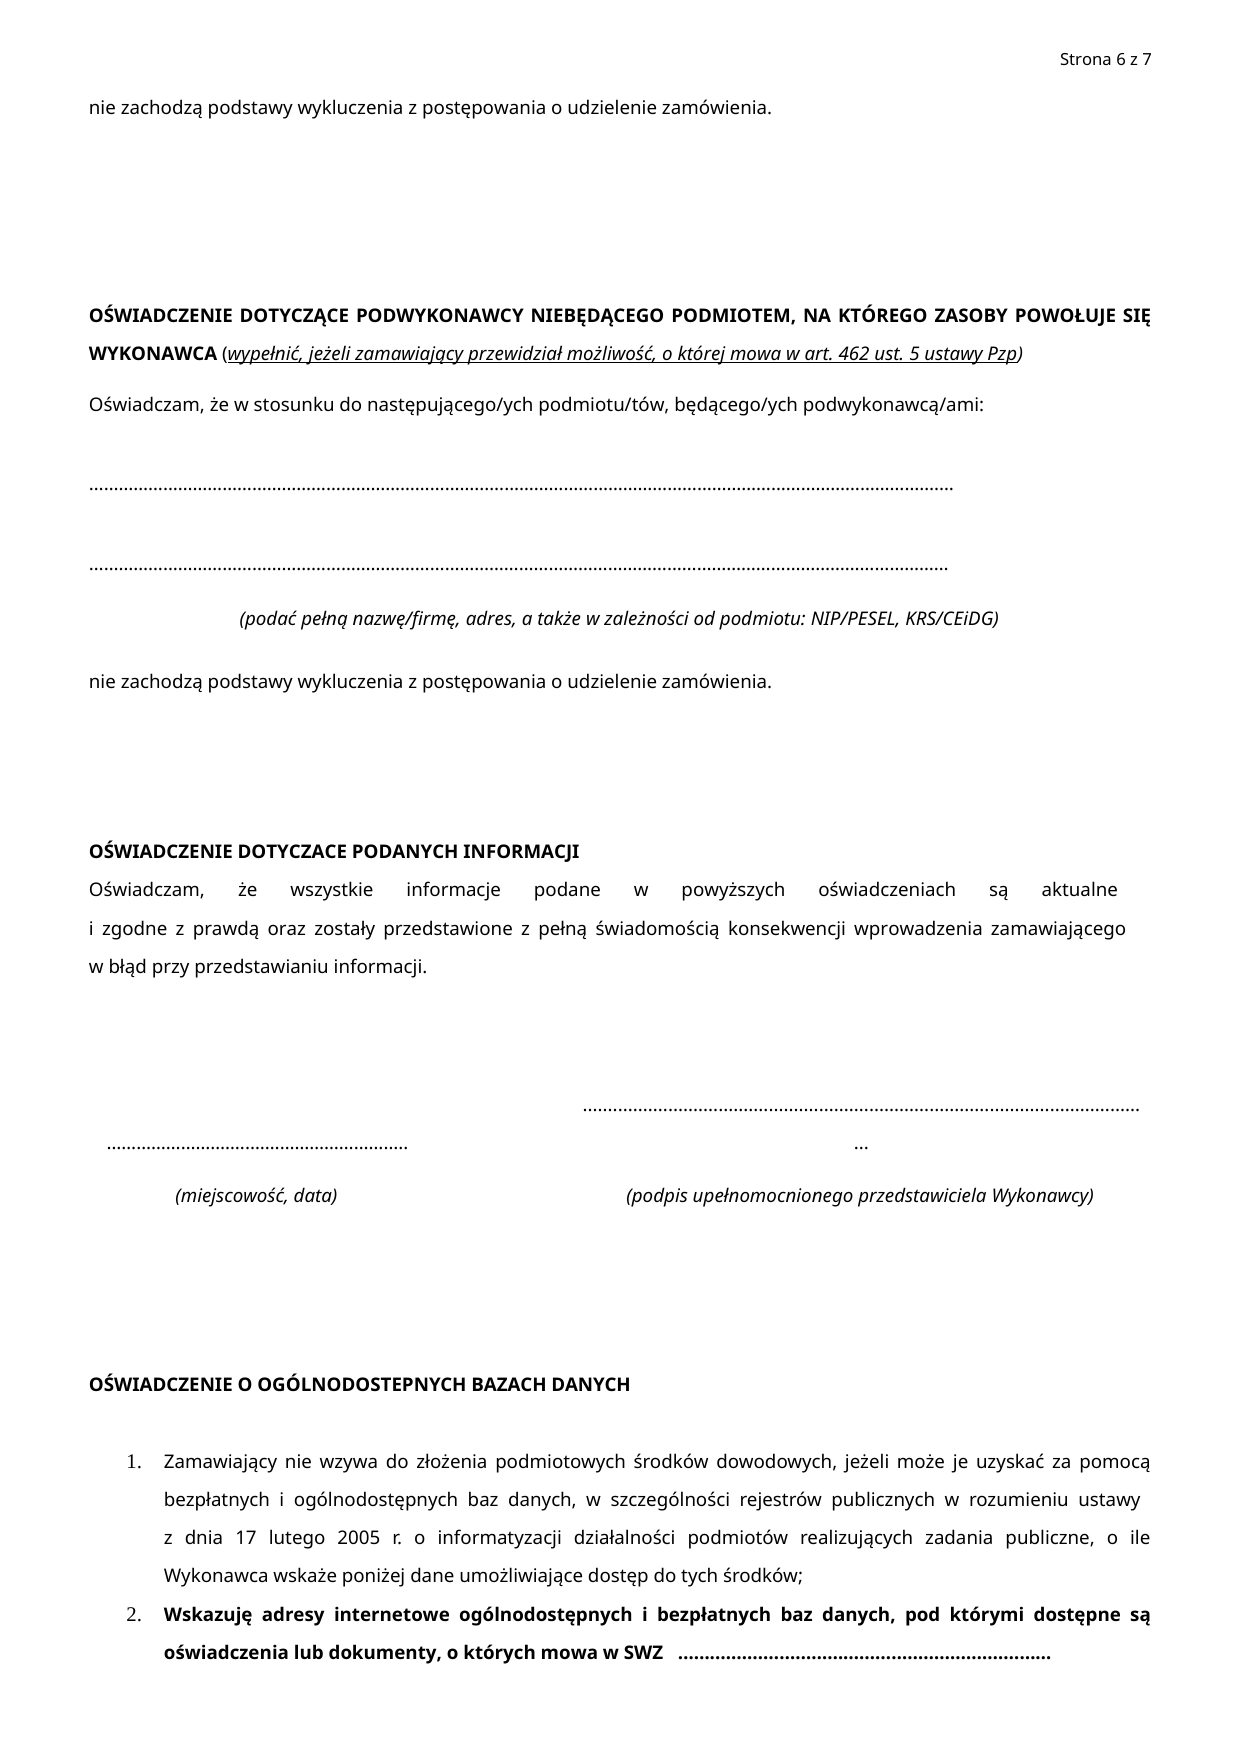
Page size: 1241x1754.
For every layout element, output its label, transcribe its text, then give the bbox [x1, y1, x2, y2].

table_cell (miejscowość, data) [89, 1183, 518, 1219]
text ……………………………………………………………………..….…………………………………………………………………………….… [89, 471, 1152, 496]
table_cell (podpis upełnomocnionego przedstawiciela Wykonawcy) [518, 1183, 1152, 1219]
text (podać pełną nazwę/firmę, adres, a także w zależności od podmiotu: NIP/PESEL, KRS/CEiDG) [89, 606, 1152, 631]
text OŚWIADCZENIE DOTYCZĄCE PODWYKONAWCY NIEBĘDĄCEGO PODMIOTEM, NA KTÓREGO ZASOBY POWOŁUJE SIĘ WYKONAWCA (wypełnić, jeżeli zamawiający przewidział możliwość, o której mowa w art. 462 ust. 5 ustawy Pzp) [89, 302, 1152, 366]
table_header ………………………..………………………….. [89, 991, 518, 1182]
list Zamawiający nie wzywa do złożenia podmiotowych środków dowodowych, jeżeli może je uzyskać za pomocą bezpłatnych i ogólnodostępnych baz danych, w szczególności rejestrów publicznych w rozumieniu ustawy z dnia 17 lutego 2005 r. o informatyzacji działalności podmiotów realizujących zadania publiczne, o ile Wykonawca wskaże poniżej dane umożliwiające dostęp do tych środków; [126, 1448, 1152, 1588]
list Wskazuję adresy internetowe ogólnodostępnych i bezpłatnych baz danych, pod którymi dostępne są oświadczenia lub dokumenty, o których mowa w SWZ …….……………………………………………………… [126, 1601, 1152, 1665]
text nie zachodzą podstawy wykluczenia z postępowania o udzielenie zamówienia. [89, 94, 1152, 119]
text ………………………………………………………………………………………………………………………………………………………… [89, 551, 1152, 576]
text OŚWIADCZENIE DOTYCZACE PODANYCH INFORMACJI [89, 838, 1152, 864]
text Oświadczam, że w stosunku do następującego/ych podmiotu/tów, będącego/ych podwykonawcą/ami: [89, 391, 1152, 416]
table_header .................................................................................................................. [518, 991, 1152, 1182]
text nie zachodzą podstawy wykluczenia z postępowania o udzielenie zamówienia. [89, 669, 1152, 694]
text Oświadczam, że wszystkie informacje podane w powyższych oświadczeniach są aktualne i zgodne z prawdą oraz zostały przedstawione z pełną świadomością konsekwencji wprowadzenia zamawiającego w błąd przy przedstawianiu informacji. [89, 877, 1152, 978]
text OŚWIADCZENIE O OGÓLNODOSTEPNYCH BAZACH DANYCH [89, 1372, 1152, 1397]
